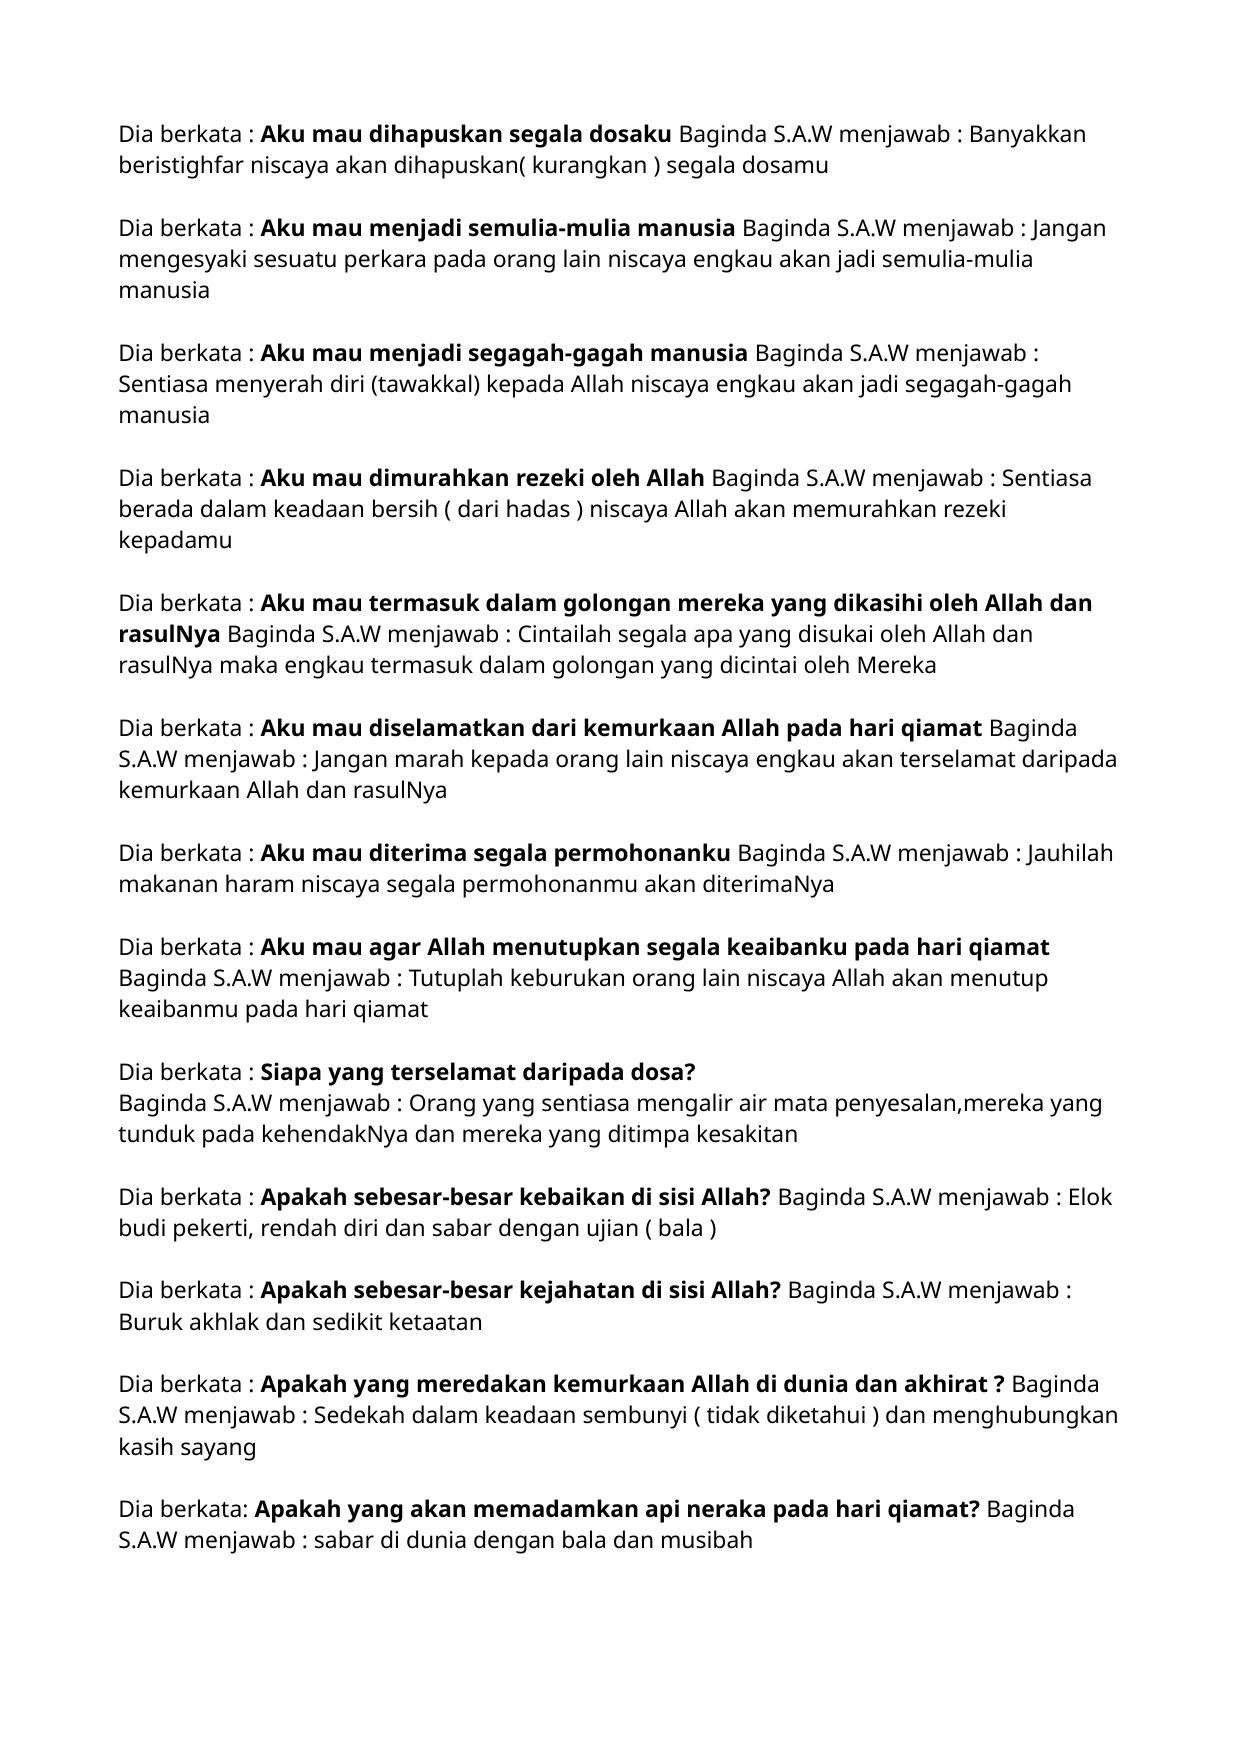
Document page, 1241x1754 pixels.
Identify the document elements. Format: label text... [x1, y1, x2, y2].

text Dia berkata : Aku mau dihapuskan segala dosaku Baginda S.A.W menjawab : Banyakkan beristighfar niscaya akan dihapuskan( kurangkan ) segala dosamu Dia berkata : Aku mau menjadi semulia-mulia manusia Baginda S.A.W menjawab : Jangan mengesyaki sesuatu perkara pada orang lain niscaya engkau akan jadi semulia-mulia manusia Dia berkata : Aku mau menjadi segagah-gagah manusia Baginda S.A.W menjawab : Sentiasa menyerah diri (tawakkal) kepada Allah niscaya engkau akan jadi segagah-gagah manusia Dia berkata : Aku mau dimurahkan rezeki oleh Allah Baginda S.A.W menjawab : Sentiasa berada dalam keadaan bersih ( dari hadas ) niscaya Allah akan memurahkan rezeki kepadamu Dia berkata : Aku mau termasuk dalam golongan mereka yang dikasihi oleh Allah dan rasulNya Baginda S.A.W menjawab : Cintailah segala apa yang disukai oleh Allah dan rasulNya maka engkau termasuk dalam golongan yang dicintai oleh Mereka Dia berkata : Aku mau diselamatkan dari kemurkaan Allah pada hari qiamat Baginda S.A.W menjawab : Jangan marah kepada orang lain niscaya engkau akan terselamat daripada kemurkaan Allah dan rasulNya Dia berkata : Aku mau diterima segala permohonanku Baginda S.A.W menjawab : Jauhilah makanan haram niscaya segala permohonanmu akan diterimaNya Dia berkata : Aku mau agar Allah menutupkan segala keaibanku pada hari qiamat Baginda S.A.W menjawab : Tutuplah keburukan orang lain niscaya Allah akan menutup keaibanmu pada hari qiamat Dia berkata : Siapa yang terselamat daripada dosa? Baginda S.A.W menjawab : Orang yang sentiasa mengalir air mata penyesalan,mereka yang tunduk pada kehendakNya dan mereka yang ditimpa kesakitan Dia berkata : Apakah sebesar-besar kebaikan di sisi Allah? Baginda S.A.W menjawab : Elok budi pekerti, rendah diri dan sabar dengan ujian ( bala ) Dia berkata : Apakah sebesar-besar kejahatan di sisi Allah? Baginda S.A.W menjawab : Buruk akhlak dan sedikit ketaatan Dia berkata : Apakah yang meredakan kemurkaan Allah di dunia dan akhirat ? Baginda S.A.W menjawab : Sedekah dalam keadaan sembunyi ( tidak diketahui ) dan menghubungkan kasih sayang Dia berkata: Apakah yang akan memadamkan api neraka pada hari qiamat? Baginda S.A.W menjawab : sabar di dunia dengan bala dan musibah [118, 118, 1122, 1618]
